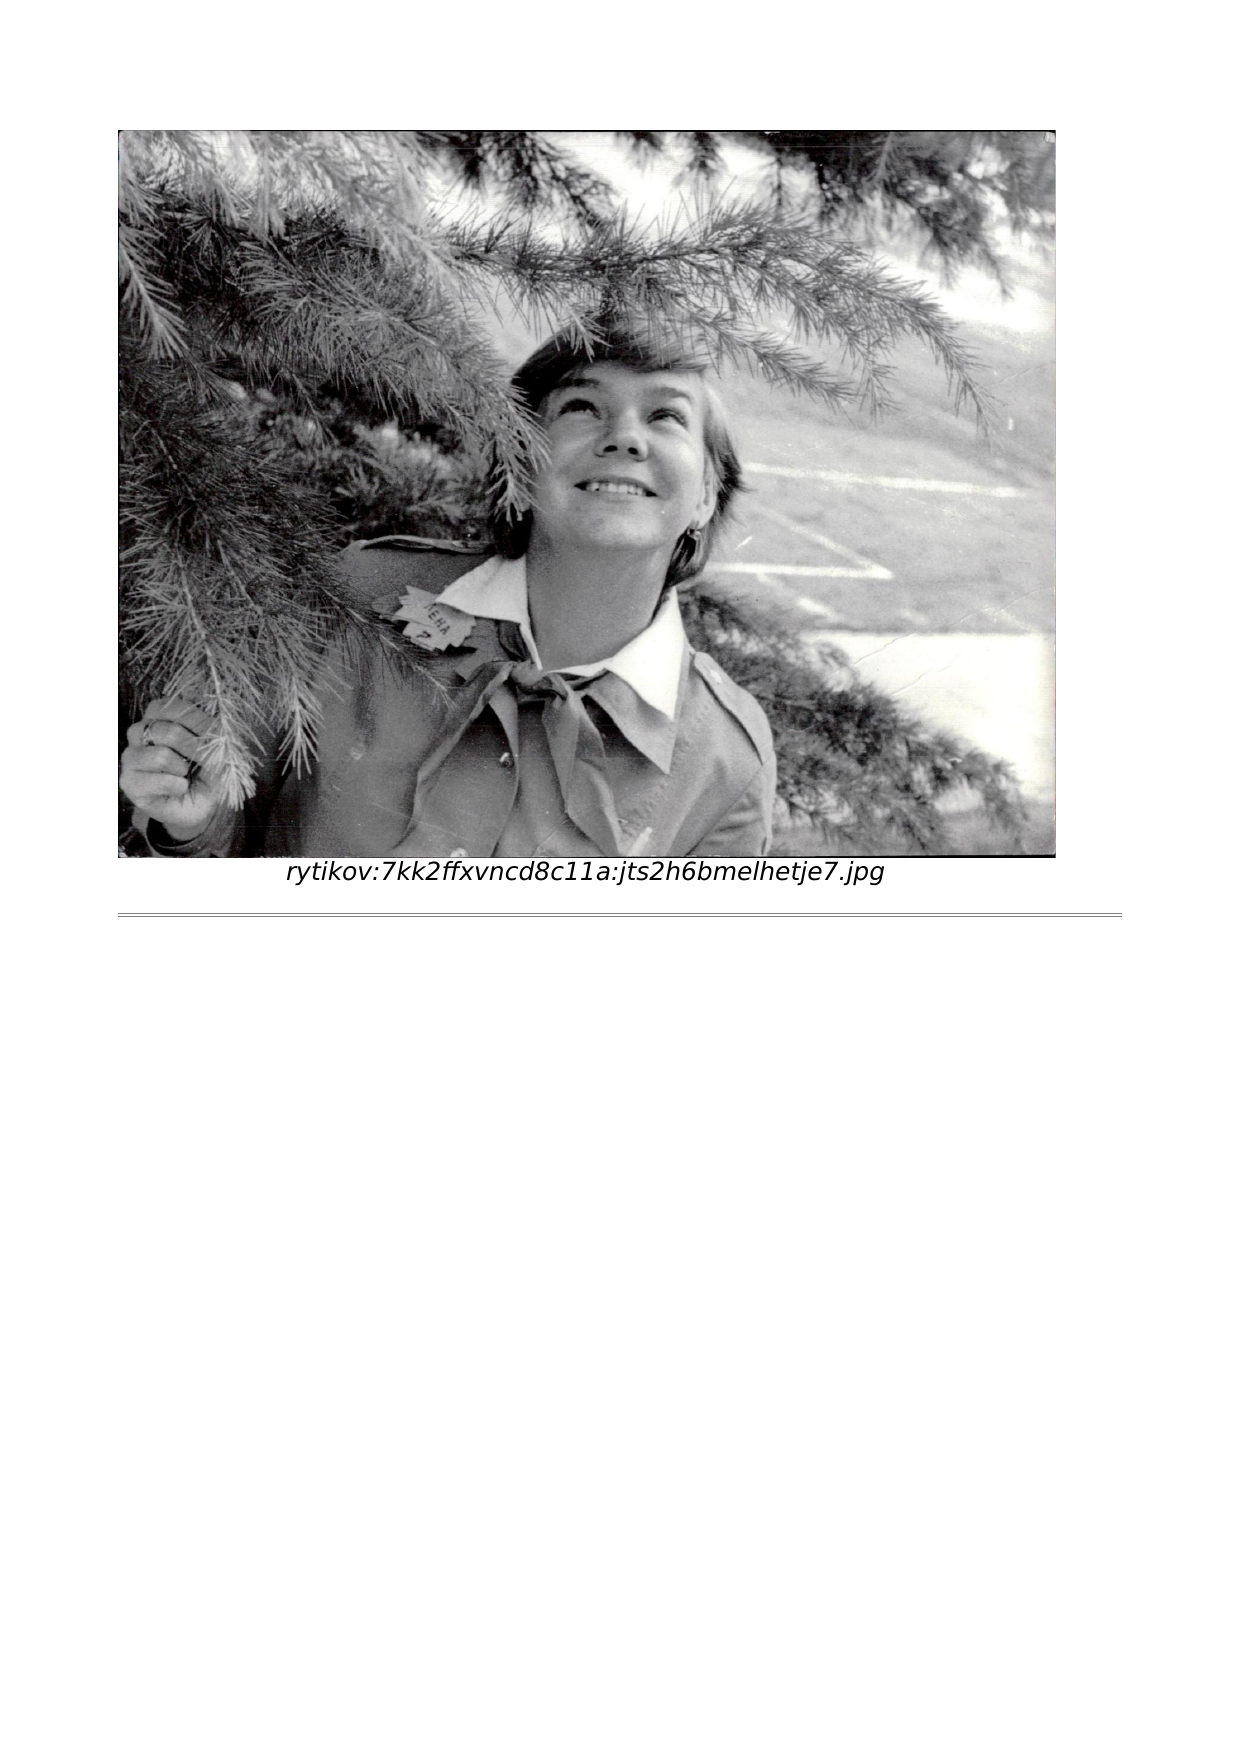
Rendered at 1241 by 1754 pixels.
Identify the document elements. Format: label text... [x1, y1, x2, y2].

picture [118, 130, 1056, 858]
text rytikov:7kk2ffxvncd8c11a:jts2h6bmelhetje7.jpg [118, 858, 1056, 886]
